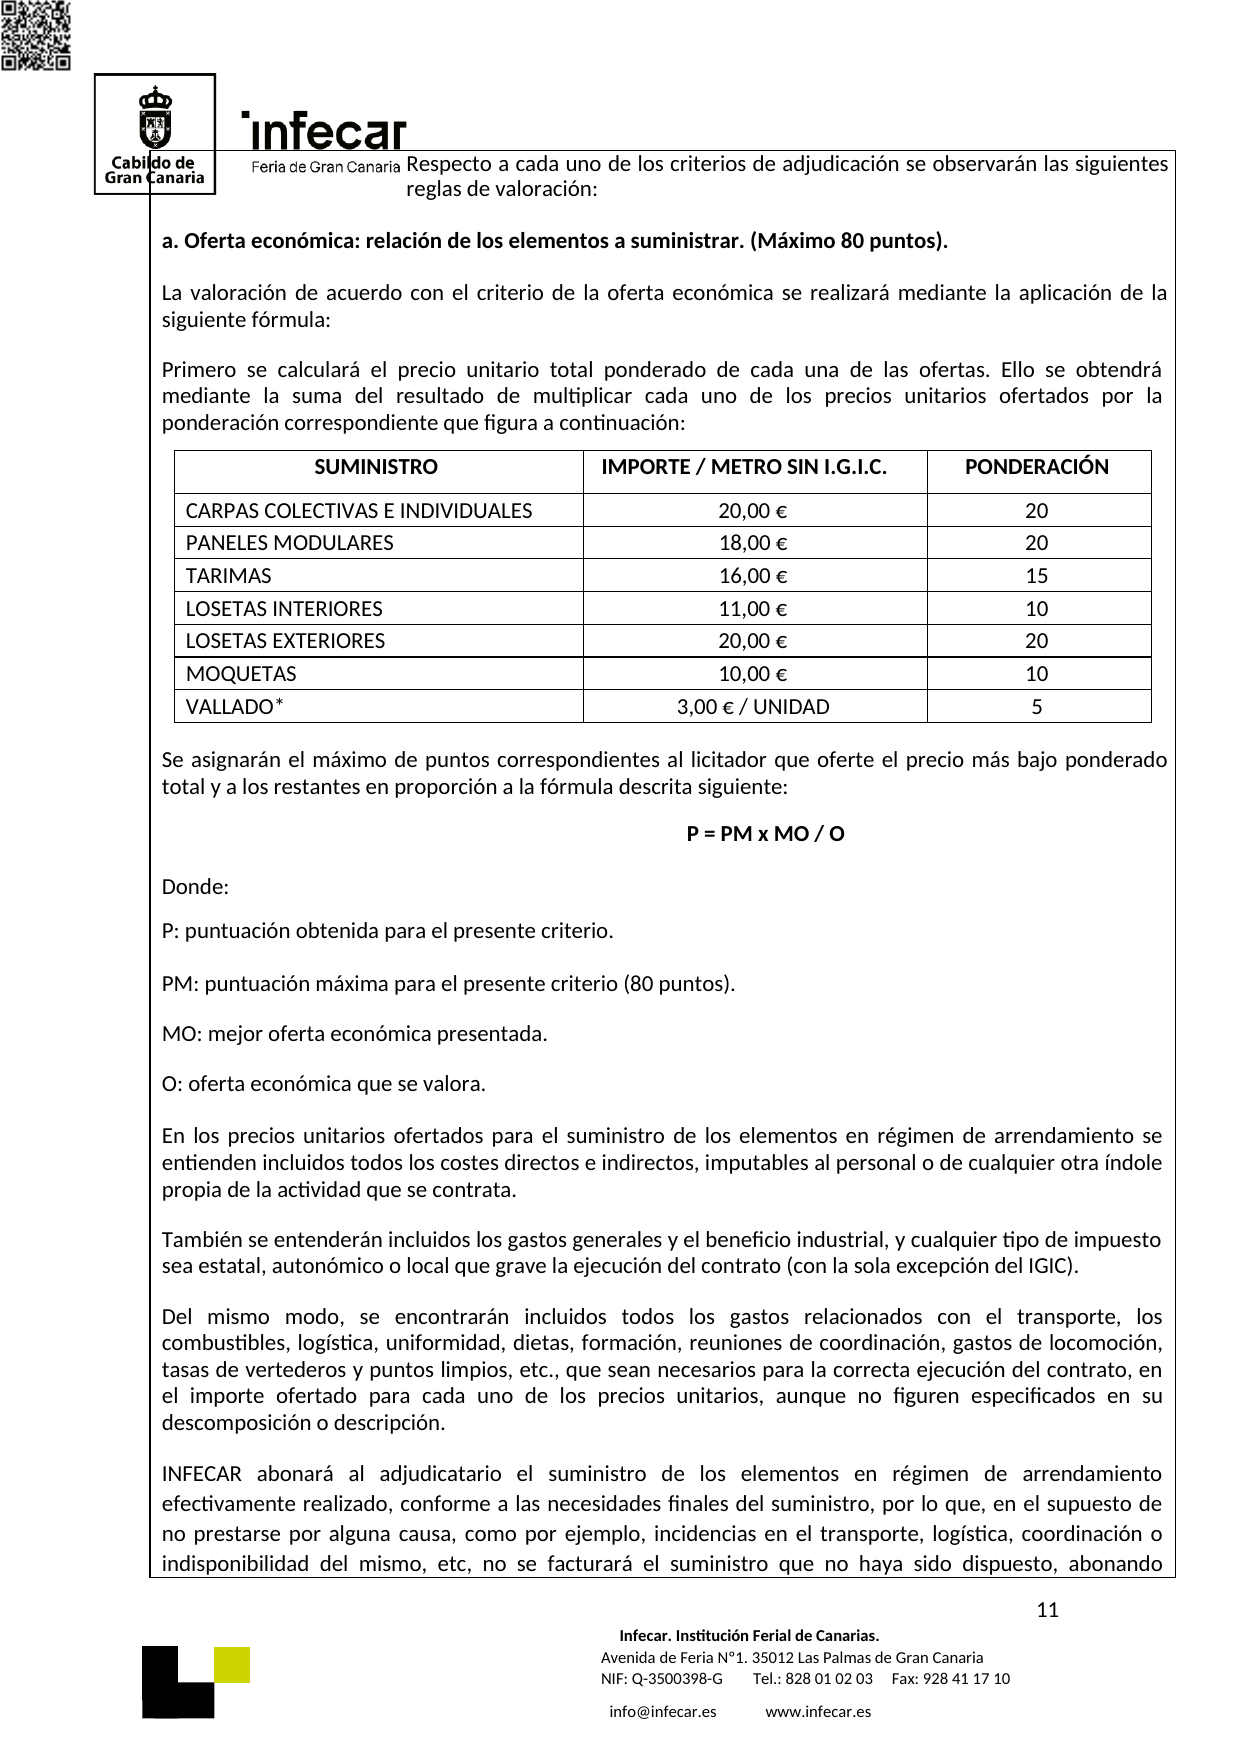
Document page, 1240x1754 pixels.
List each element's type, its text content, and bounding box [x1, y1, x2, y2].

table_cell VALLADO* [175, 690, 583, 722]
table_cell 20,00 € [584, 625, 927, 656]
table_header SUMINISTRO [175, 451, 583, 493]
table_cell 10 [928, 592, 1151, 624]
table_cell MOQUETAS [175, 658, 583, 689]
table_header IMPORTE / METRO SIN I.G.I.C. [584, 451, 927, 493]
table_cell 20 [928, 494, 1151, 526]
table_cell 5 [928, 690, 1151, 722]
table_cell 11,00 € [584, 592, 927, 624]
table_cell 20,00 € [584, 494, 927, 526]
table_cell 10,00 € [584, 658, 927, 689]
table_cell LOSETAS EXTERIORES [175, 625, 583, 656]
table_cell 20 [928, 625, 1151, 656]
table_cell TARIMAS [175, 559, 583, 591]
table_cell PANELES MODULARES [175, 527, 583, 558]
table_cell Respecto a cada uno de los criterios de adjudicación se observarán las siguientes reglas de valoración: a. Oferta económica: relación de los elementos a suministrar. (Máximo 80 puntos). La valoración de acuerdo con el criterio de la oferta económica se realizará mediante la aplicación de la siguiente fórmula: Primero se calculará el precio unitario total ponderado de cada una de las ofertas. Ello se obtendrá mediante la suma del resultado de multiplicar cada uno de los precios unitarios ofertados por la ponderación correspondiente que figura a continuación: Se asignarán el máximo de puntos correspondientes al licitador que oferte el precio más bajo ponderado total y a los restantes en proporción a la fórmula descrita siguiente: P = PM x MO / O Donde: P: puntuación obtenida para el presente criterio. PM: puntuación máxima para el presente criterio (80 puntos). MO: mejor oferta económica presentada. O: oferta económica que se valora. En los precios unitarios ofertados para el suministro de los elementos en régimen de arrendamiento se entienden incluidos todos los costes directos e indirectos, imputables al personal o de cualquier otra índole propia de la actividad que se contrata. También se entenderán incluidos los gastos generales y el beneficio industrial, y cualquier tipo de impuesto sea estatal, autonómico o local que grave la ejecución del contrato (con la sola excepción del IGIC). Del mismo modo, se encontrarán incluidos todos los gastos relacionados con el transporte, los combustibles, logística, uniformidad, dietas, formación, reuniones de coordinación, gastos de locomoción, tasas de vertederos y puntos limpios, etc., que sean necesarios para la correcta ejecución del contrato, en el importe ofertado para cada uno de los precios unitarios, aunque no figuren especificados en su descomposición o descripción. INFECAR abonará al adjudicatario el suministro de los elementos en régimen de arrendamiento efectivamente realizado, conforme a las necesidades finales del suministro, por lo que, en el supuesto de no prestarse por alguna causa, como por ejemplo, incidencias en el transporte, logística, coordinación o indisponibilidad del mismo, etc, no se facturará el suministro que no haya sido dispuesto, abonando [151, 151, 1175, 1577]
table_cell 18,00 € [584, 527, 927, 558]
table_header PONDERACIÓN [928, 451, 1151, 493]
table_cell 20 [928, 527, 1151, 558]
table_cell 15 [928, 559, 1151, 591]
table_cell LOSETAS INTERIORES [175, 592, 583, 624]
table_cell CARPAS COLECTIVAS E INDIVIDUALES [175, 494, 583, 526]
table_cell 3,00 € / UNIDAD [584, 690, 927, 722]
table_cell 16,00 € [584, 559, 927, 591]
table_cell 10 [928, 658, 1151, 689]
